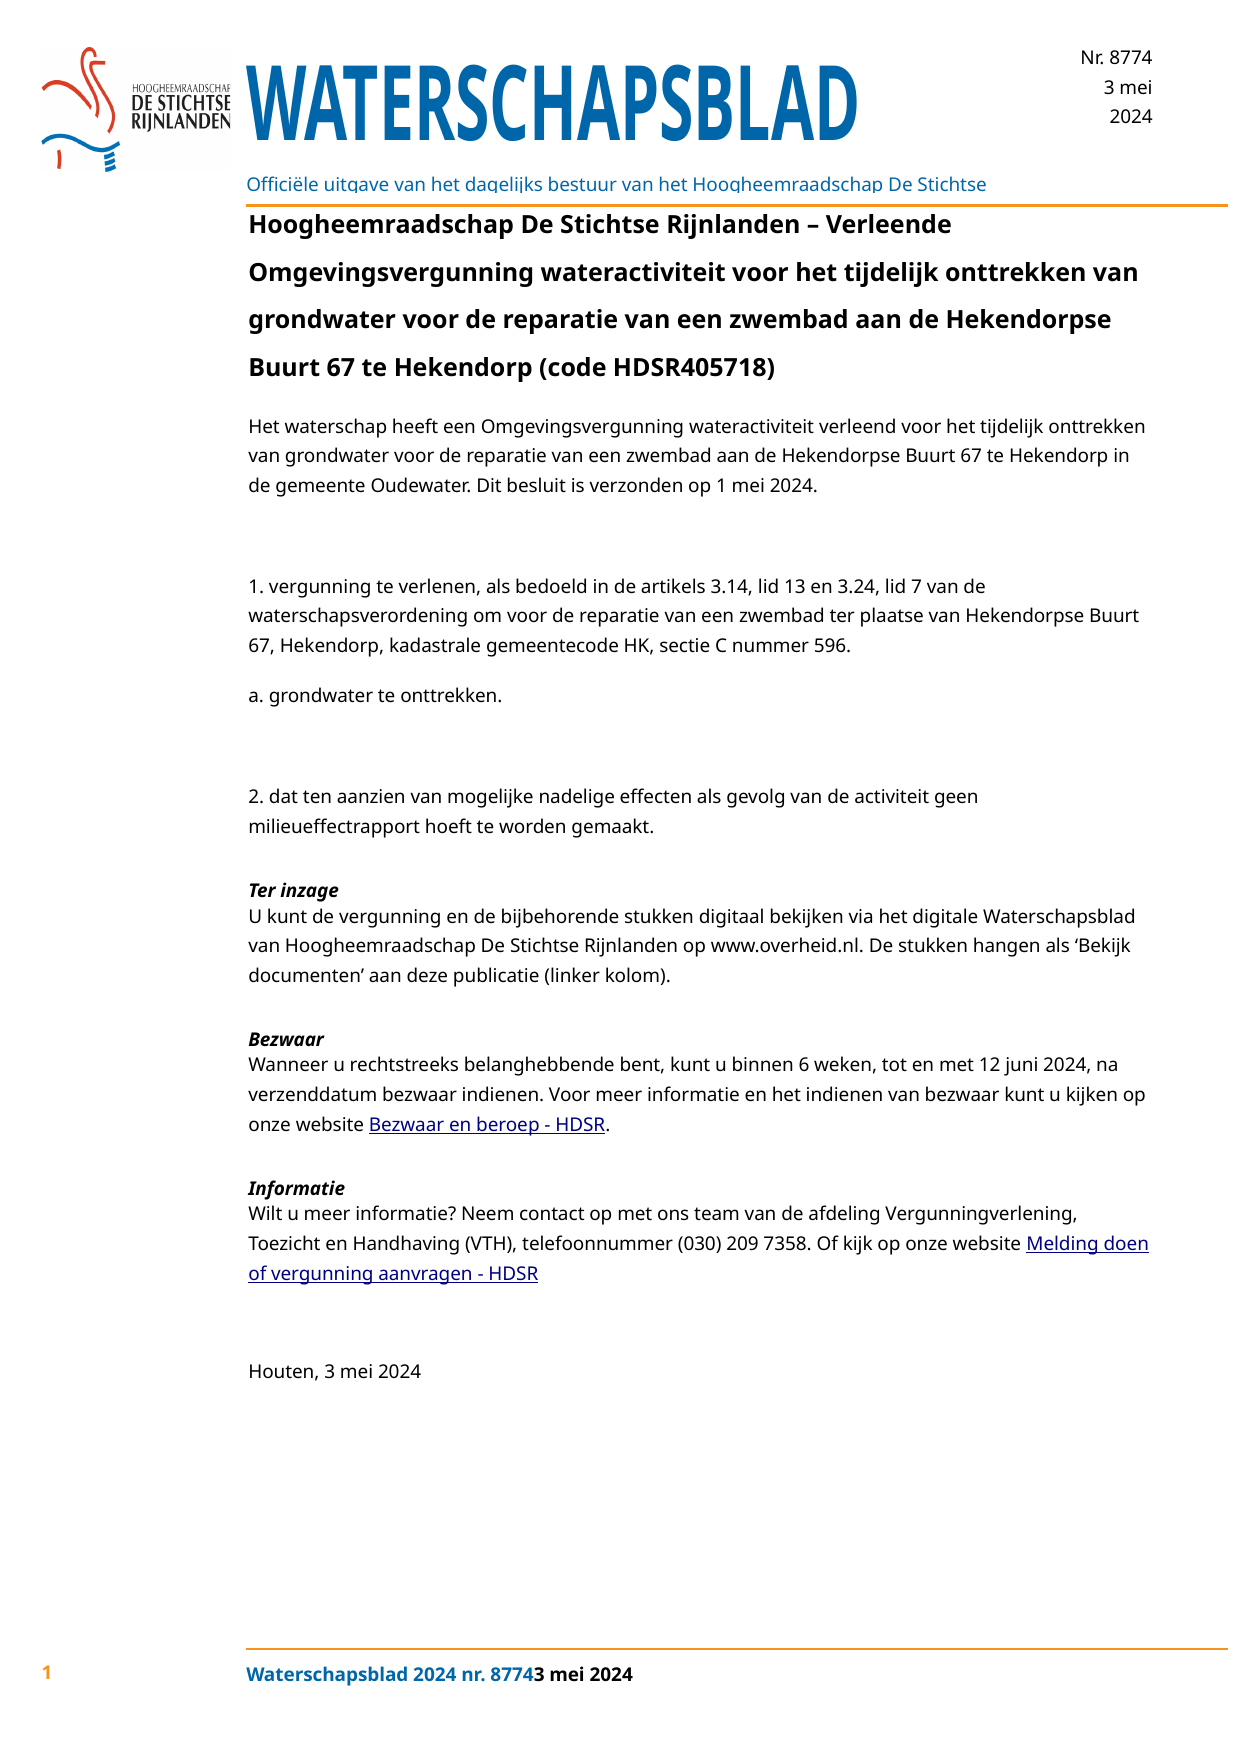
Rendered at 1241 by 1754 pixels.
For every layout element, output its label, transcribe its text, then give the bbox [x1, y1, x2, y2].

picture [41, 47, 231, 172]
text Informatie [248, 1175, 1152, 1201]
text Wilt u meer informatie? Neem contact op met ons team van de afdeling Vergunningverlening, Toezicht en Handhaving (VTH), telefoonnummer (030) 209 7358. Of kijk op onze website Melding doen of vergunning aanvragen - HDSR [248, 1201, 1152, 1285]
text Hoogheemraadschap De Stichtse Rijnlanden – Verleende Omgevingsvergunning wateractiviteit voor het tijdelijk onttrekken van grondwater voor de reparatie van een zwembad aan de Hekendorpse Buurt 67 te Hekendorp (code HDSR405718) [248, 207, 1152, 384]
text 1. vergunning te verlenen, als bedoeld in de artikels 3.14, lid 13 en 3.24, lid 7 van de waterschapsverordening om voor de reparatie van een zwembad ter plaatse van Hekendorpse Buurt 67, Hekendorp, kadastrale gemeentecode HK, sectie C nummer 596. [248, 573, 1152, 658]
text U kunt de vergunning en de bijbehorende stukken digitaal bekijken via het digitale Waterschapsblad van Hoogheemraadschap De Stichtse Rijnlanden op www.overheid.nl. De stukken hangen als ‘Bekijk documenten’ aan deze publicatie (linker kolom). [248, 903, 1152, 988]
text Het waterschap heeft een Omgevingsvergunning wateractiviteit verleend voor het tijdelijk onttrekken van grondwater voor de reparatie van een zwembad aan de Hekendorpse Buurt 67 te Hekendorp in de gemeente Oudewater. Dit besluit is verzonden op 1 mei 2024. [248, 413, 1152, 498]
text Wanneer u rechtstreeks belanghebbende bent, kunt u binnen 6 weken, tot en met 12 juni 2024, na verzenddatum bezwaar indienen. Voor meer informatie en het indienen van bezwaar kunt u kijken op onze website Bezwaar en beroep - HDSR. [248, 1052, 1152, 1137]
text 2. dat ten aanzien van mogelijke nadelige effecten als gevolg van de activiteit geen milieueffectrapport hoeft te worden gemaakt. [248, 783, 1152, 839]
text a. grondwater te onttrekken. [248, 683, 1152, 708]
text Houten, 3 mei 2024 [248, 1358, 1152, 1384]
text Ter inzage [248, 877, 1152, 903]
text Bezwaar [248, 1026, 1152, 1052]
